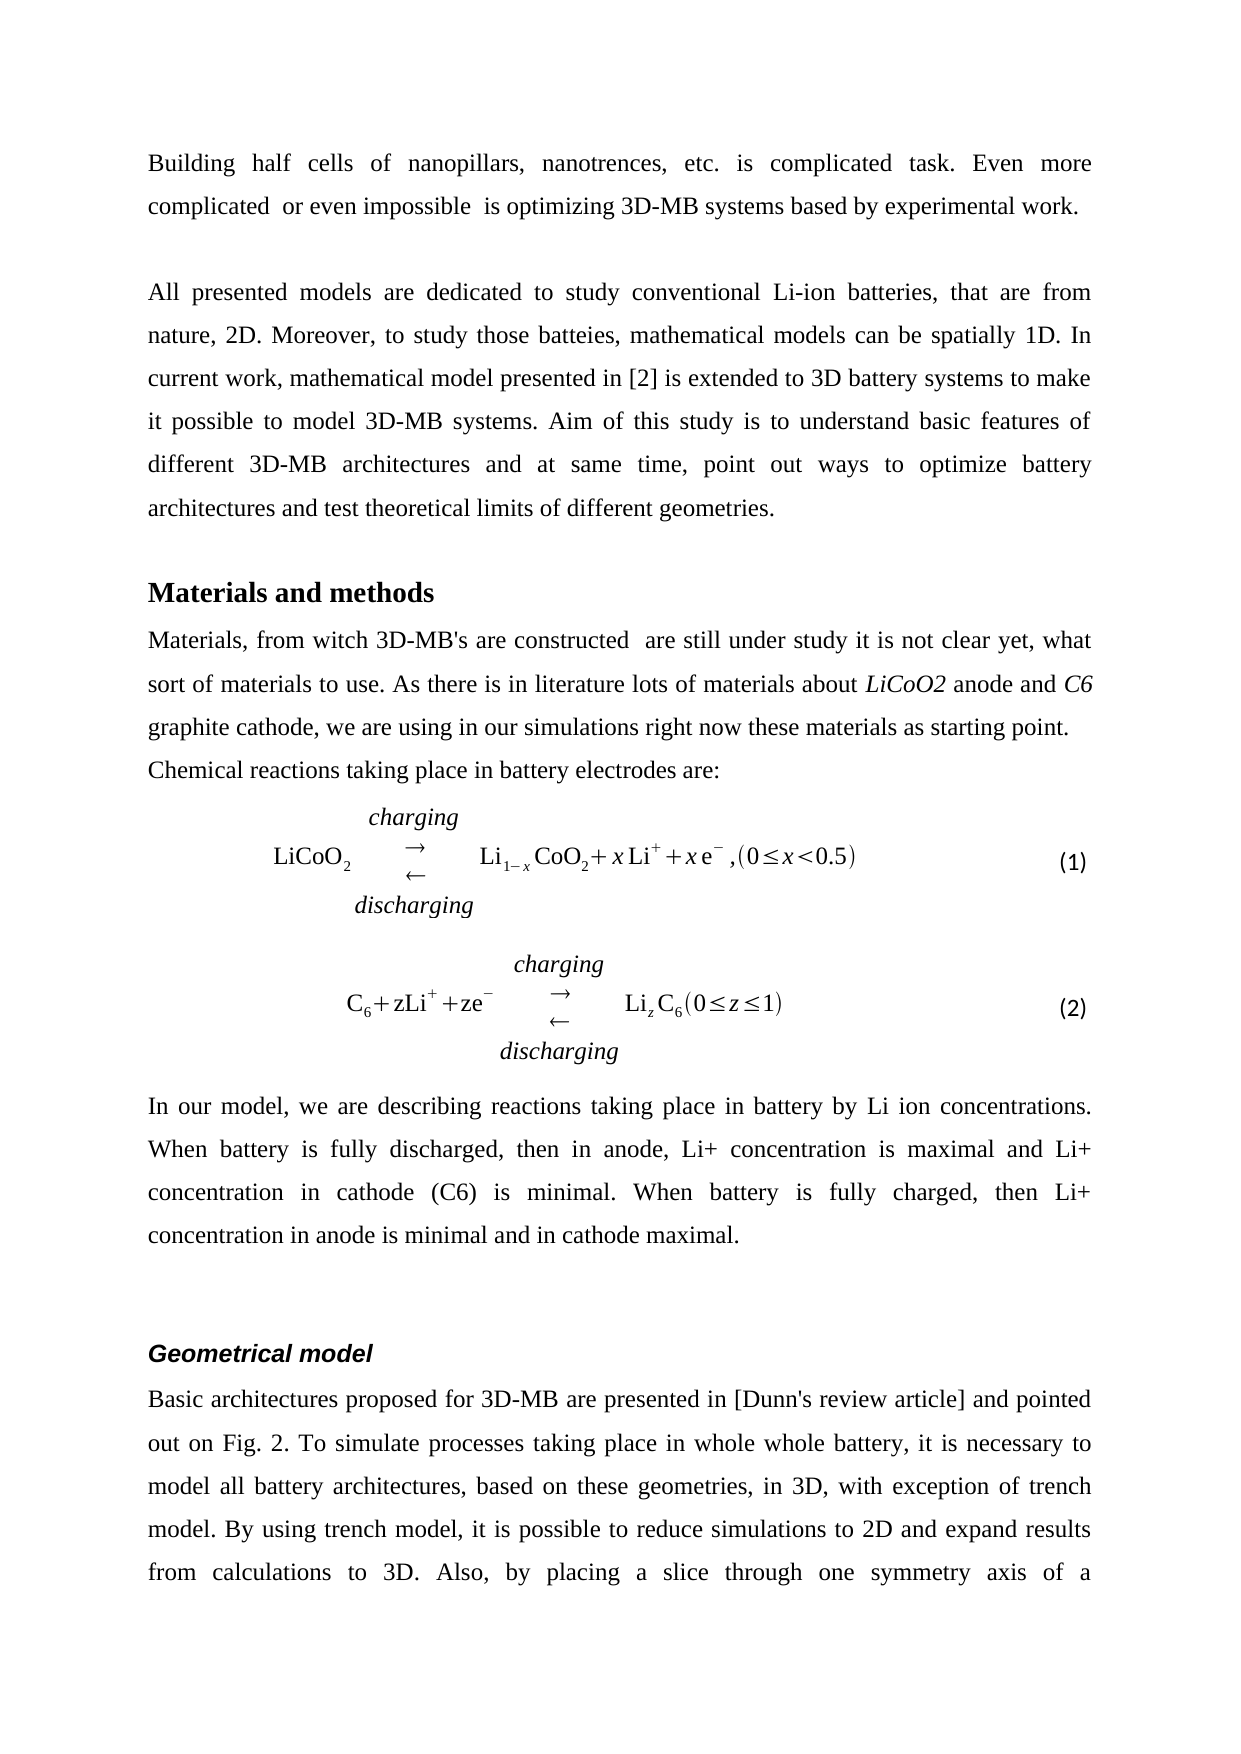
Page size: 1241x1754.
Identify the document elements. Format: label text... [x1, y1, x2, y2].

table_header [148, 798, 987, 944]
text All presented models are dedicated to study conventional Li-ion batteries, that are from nature, 2D. Moreover, to study those batteies, mathematical models can be spatially 1D. In current work, mathematical model presented in [2] is extended to 3D battery systems to make it possible to model 3D-MB systems. Aim of this study is to understand basic features of different 3D-MB architectures and at same time, point out ways to optimize battery architectures and test theoretical limits of different geometries. [148, 277, 1092, 521]
text In our model, we are describing reactions taking place in battery by Li ion concentrations. When battery is fully discharged, then in anode, Li+ concentration is maximal and Li+ concentration in cathode (C6) is minimal. When battery is fully charged, then Li+ concentration in anode is minimal and in cathode maximal. [148, 1091, 1092, 1249]
text Materials, from witch 3D-MB's are constructed are still under study it is not clear yet, what sort of materials to use. As there is in literature lots of materials about LiCoO2 anode and C6 graphite cathode, we are using in our simulations right now these materials as starting point. [148, 626, 1092, 741]
table_header (1) [988, 798, 1092, 944]
table_header [148, 945, 987, 1091]
subtitle Materials and methods [148, 575, 1092, 609]
table_header (2) [988, 945, 1092, 1091]
subtitle Geometrical model [148, 1339, 1092, 1368]
text Building half cells of nanopillars, nanotrences, etc. is complicated task. Even more complicated or even impossible is optimizing 3D-MB systems based by experimental work. [148, 148, 1092, 219]
text Basic architectures proposed for 3D-MB are presented in [Dunn's review article] and pointed out on Fig. 2. To simulate processes taking place in whole whole battery, it is necessary to model all battery architectures, based on these geometries, in 3D, with exception of trench model. By using trench model, it is possible to reduce simulations to 2D and expand results from calculations to 3D. Also, by placing a slice through one symmetry axis of a [148, 1384, 1092, 1586]
text Chemical reactions taking place in battery electrodes are: [148, 755, 1092, 784]
